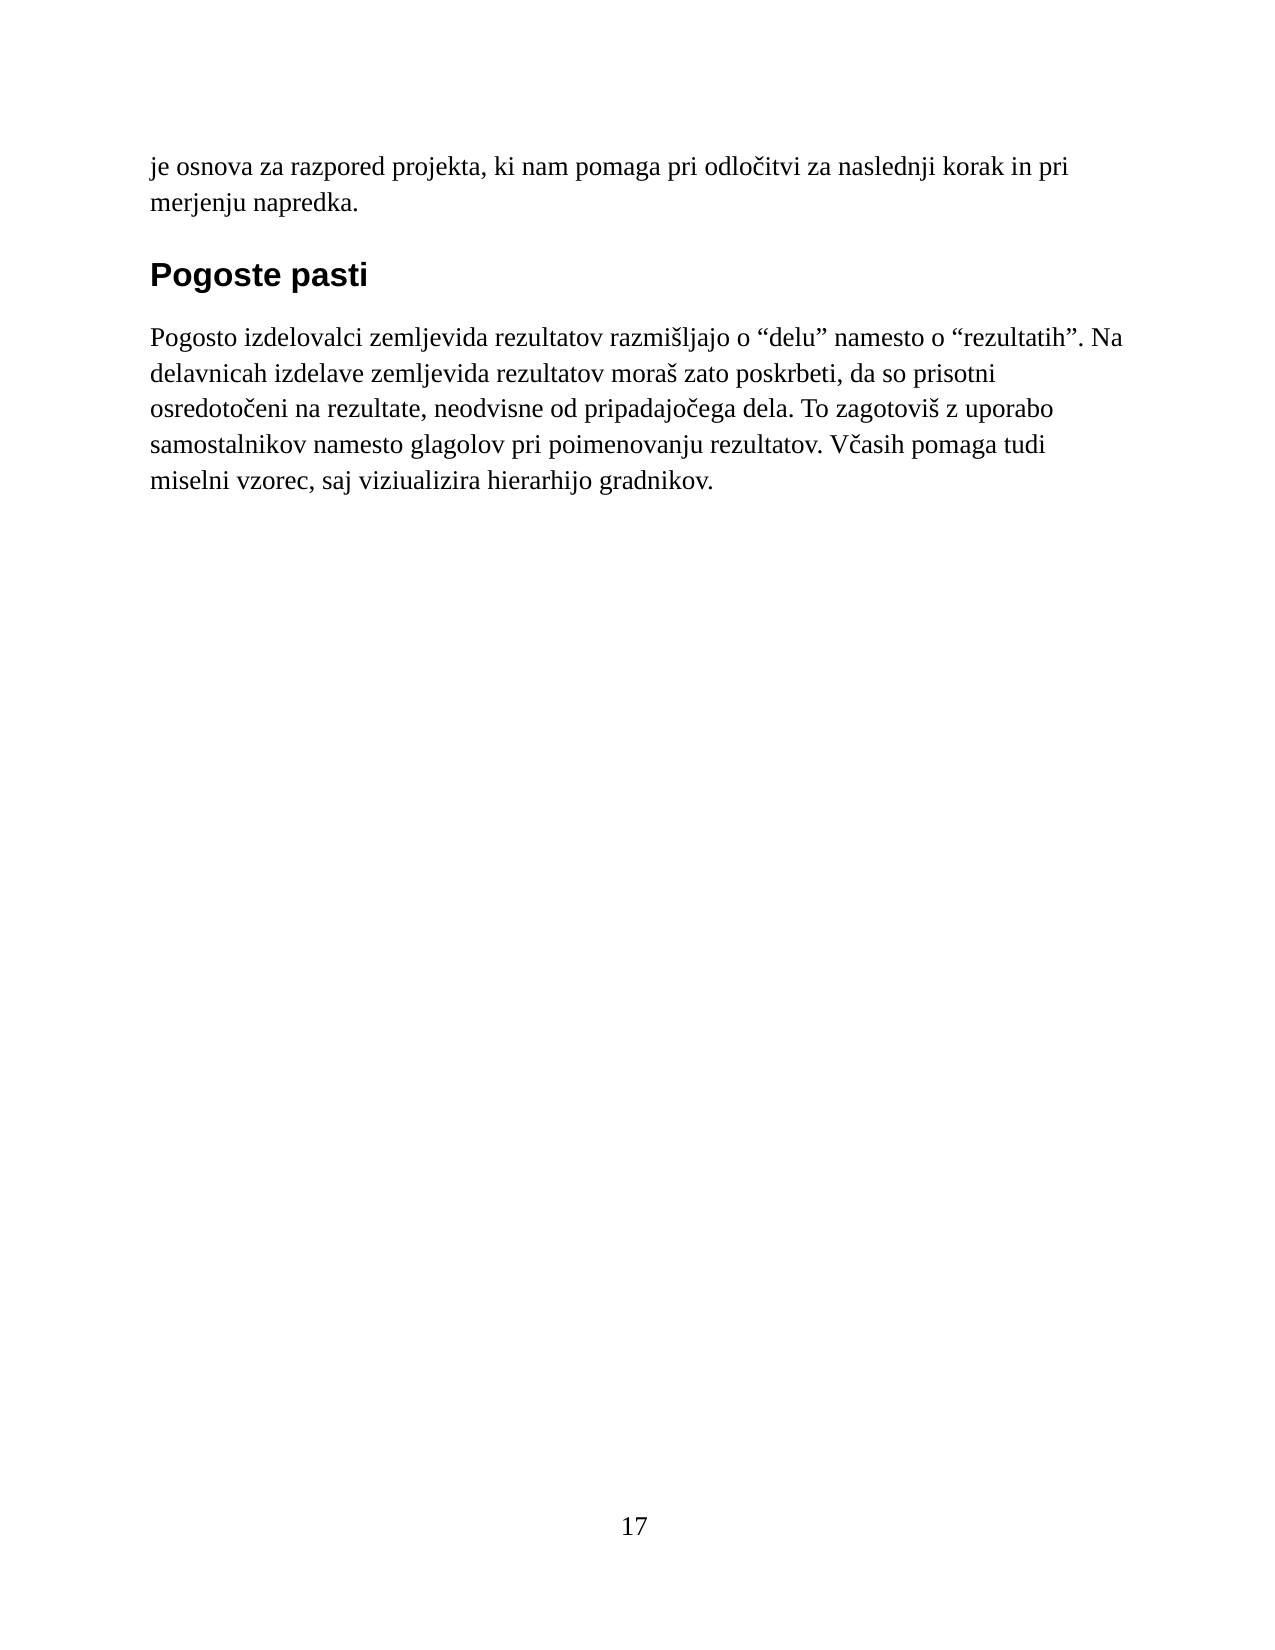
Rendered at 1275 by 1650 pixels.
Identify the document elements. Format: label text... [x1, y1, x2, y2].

text je osnova za razpored projekta, ki nam pomaga pri odločitvi za naslednji korak in pri merjenju napredka. [150, 150, 1125, 217]
subtitle Pogoste pasti [150, 255, 1125, 294]
text Pogosto izdelovalci zemljevida rezultatov razmišljajo o “delu” namesto o “rezultatih”. Na delavnicah izdelave zemljevida rezultatov moraš zato poskrbeti, da so prisotni osredotočeni na rezultate, neodvisne od pripadajočega dela. To zagotoviš z uporabo samostalnikov namesto glagolov pri poimenovanju rezultatov. Včasih pomaga tudi miselni vzorec, saj viziualizira hierarhijo gradnikov. [150, 321, 1125, 495]
